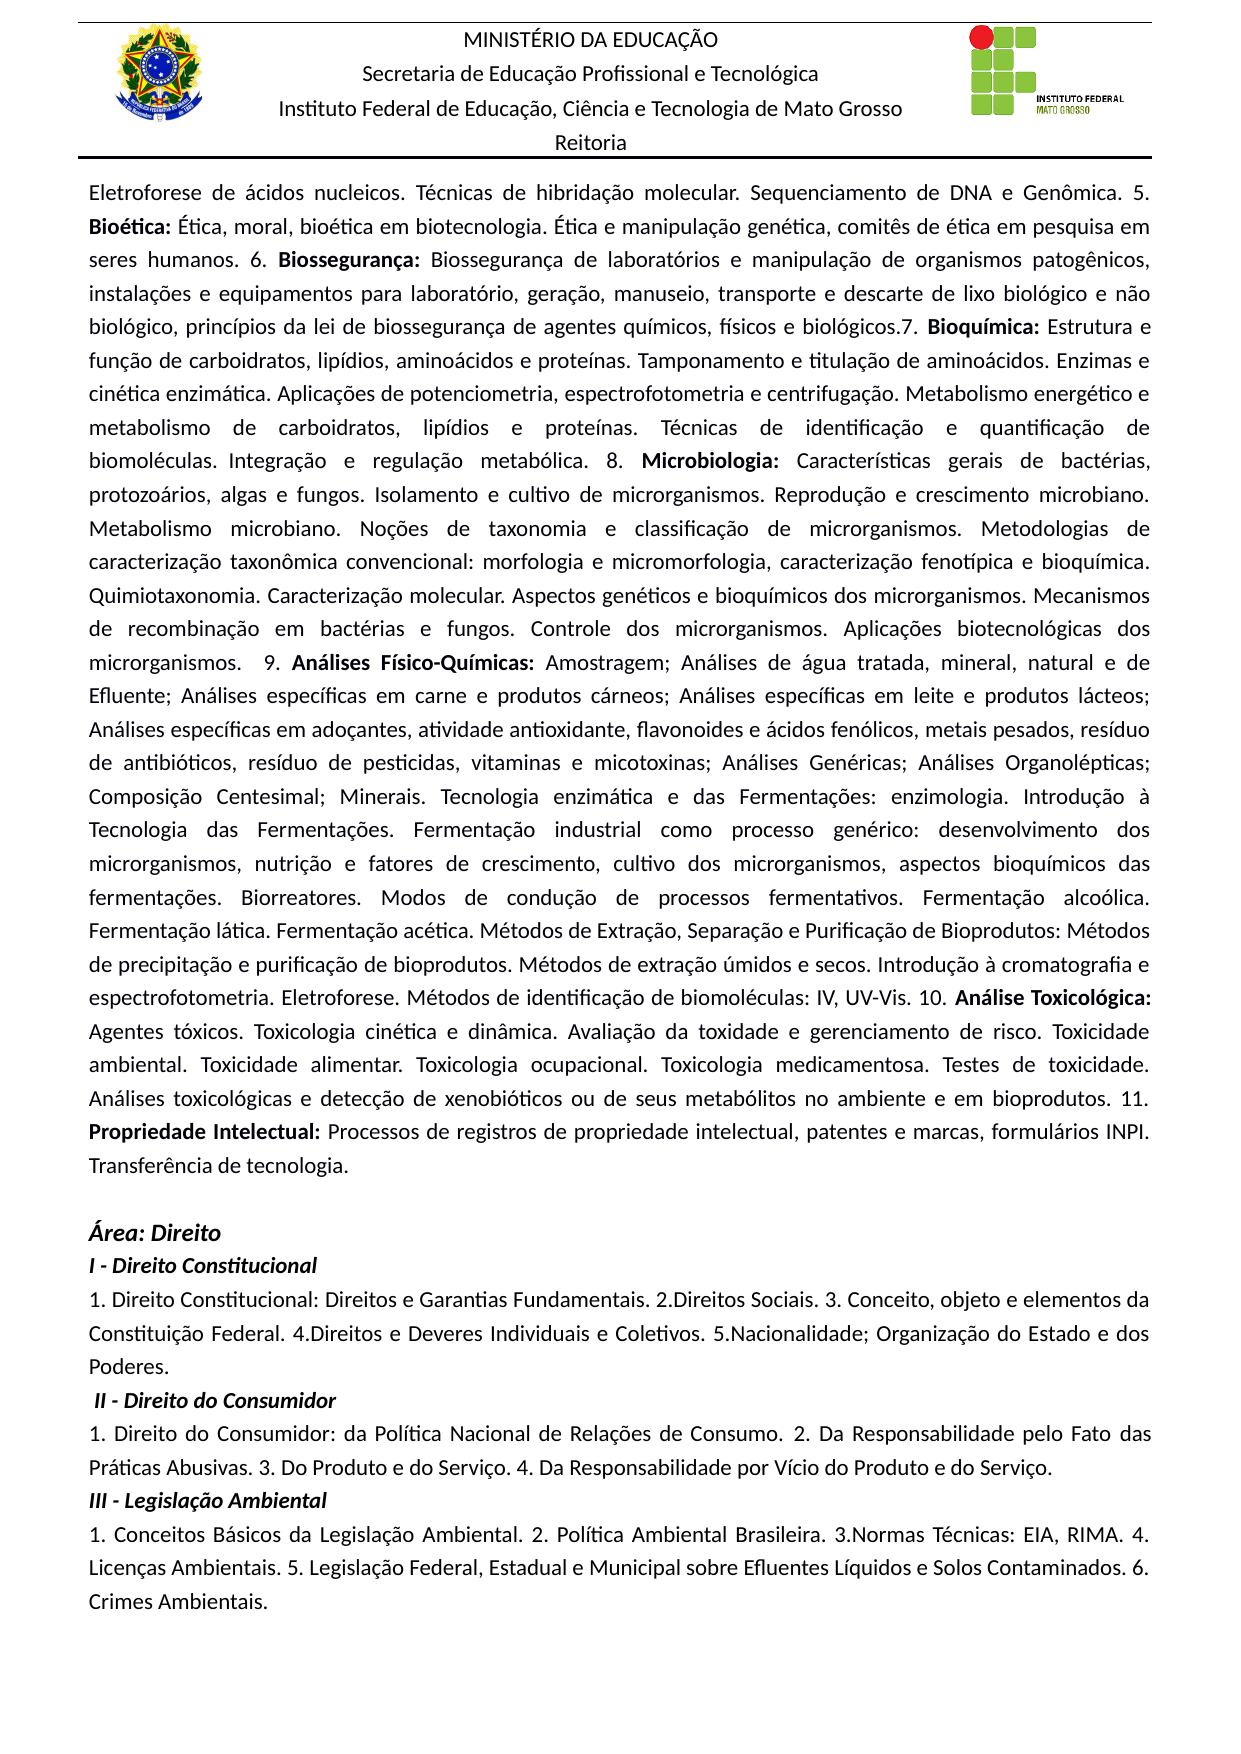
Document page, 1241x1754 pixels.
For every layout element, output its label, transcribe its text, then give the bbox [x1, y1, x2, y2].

text 1. Conceitos Básicos da Legislação Ambiental. 2. Política Ambiental Brasileira. 3.Normas Técnicas: EIA, RIMA. 4. Licenças Ambientais. 5. Legislação Federal, Estadual e Municipal sobre Efluentes Líquidos e Solos Contaminados. 6. Crimes Ambientais. [89, 1520, 1152, 1615]
list Eletroforese de ácidos nucleicos. Técnicas de hibridação molecular. Sequenciamento de DNA e Genômica. 5. Bioética: Ética, moral, bioética em biotecnologia. Ética e manipulação genética, comitês de ética em pesquisa em seres humanos. 6. Biossegurança: Biossegurança de laboratórios e manipulação de organismos patogênicos, instalações e equipamentos para laboratório, geração, manuseio, transporte e descarte de lixo biológico e não biológico, princípios da lei de biossegurança de agentes químicos, físicos e biológicos.7. Bioquímica: Estrutura e função de carboidratos, lipídios, aminoácidos e proteínas. Tamponamento e titulação de aminoácidos. Enzimas e cinética enzimática. Aplicações de potenciometria, espectrofotometria e centrifugação. Metabolismo energético e metabolismo de carboidratos, lipídios e proteínas. Técnicas de identificação e quantificação de biomoléculas. Integração e regulação metabólica. 8. Microbiologia: Características gerais de bactérias, protozoários, algas e fungos. Isolamento e cultivo de microrganismos. Reprodução e crescimento microbiano. Metabolismo microbiano. Noções de taxonomia e classificação de microrganismos. Metodologias de caracterização taxonômica convencional: morfologia e micromorfologia, caracterização fenotípica e bioquímica. Quimiotaxonomia. Caracterização molecular. Aspectos genéticos e bioquímicos dos microrganismos. Mecanismos de recombinação em bactérias e fungos. Controle dos microrganismos. Aplicações biotecnológicas dos microrganismos. 9. Análises Físico-Químicas: Amostragem; Análises de água tratada, mineral, natural e de Efluente; Análises específicas em carne e produtos cárneos; Análises específicas em leite e produtos lácteos; Análises específicas em adoçantes, atividade antioxidante, flavonoides e ácidos fenólicos, metais pesados, resíduo de antibióticos, resíduo de pesticidas, vitaminas e micotoxinas; Análises Genéricas; Análises Organolépticas; Composição Centesimal; Minerais. Tecnologia enzimática e das Fermentações: enzimologia. Introdução à Tecnologia das Fermentações. Fermentação industrial como processo genérico: desenvolvimento dos microrganismos, nutrição e fatores de crescimento, cultivo dos microrganismos, aspectos bioquímicos das fermentações. Biorreatores. Modos de condução de processos fermentativos. Fermentação alcoólica. Fermentação lática. Fermentação acética. Métodos de Extração, Separação e Purificação de Bioprodutos: Métodos de precipitação e purificação de bioprodutos. Métodos de extração úmidos e secos. Introdução à cromatografia e espectrofotometria. Eletroforese. Métodos de identificação de biomoléculas: IV, UV-Vis. 10. Análise Toxicológica: Agentes tóxicos. Toxicologia cinética e dinâmica. Avaliação da toxidade e gerenciamento de risco. Toxicidade ambiental. Toxicidade alimentar. Toxicologia ocupacional. Toxicologia medicamentosa. Testes de toxicidade. Análises toxicológicas e detecção de xenobióticos ou de seus metabólitos no ambiente e em bioprodutos. 11. Propriedade Intelectual: Processos de registros de propriedade intelectual, patentes e marcas, formulários INPI. Transferência de tecnologia. [89, 178, 1152, 1179]
picture [965, 23, 1135, 117]
text 1. Direito do Consumidor: da Política Nacional de Relações de Consumo. 2. Da Responsabilidade pelo Fato das Práticas Abusivas. 3. Do Produto e do Serviço. 4. Da Responsabilidade por Vício do Produto e do Serviço. [89, 1419, 1152, 1481]
text I - Direito Constitucional [89, 1252, 1152, 1280]
picture [114, 23, 203, 123]
text III - Legislação Ambiental [89, 1486, 1152, 1514]
text II - Direito do Consumidor [89, 1386, 1152, 1414]
text Área: Direito [89, 1217, 1152, 1247]
text 1. Direito Constitucional: Direitos e Garantias Fundamentais. 2.Direitos Sociais. 3. Conceito, objeto e elementos da Constituição Federal. 4.Direitos e Deveres Individuais e Coletivos. 5.Nacionalidade; Organização do Estado e dos Poderes. [89, 1285, 1152, 1380]
